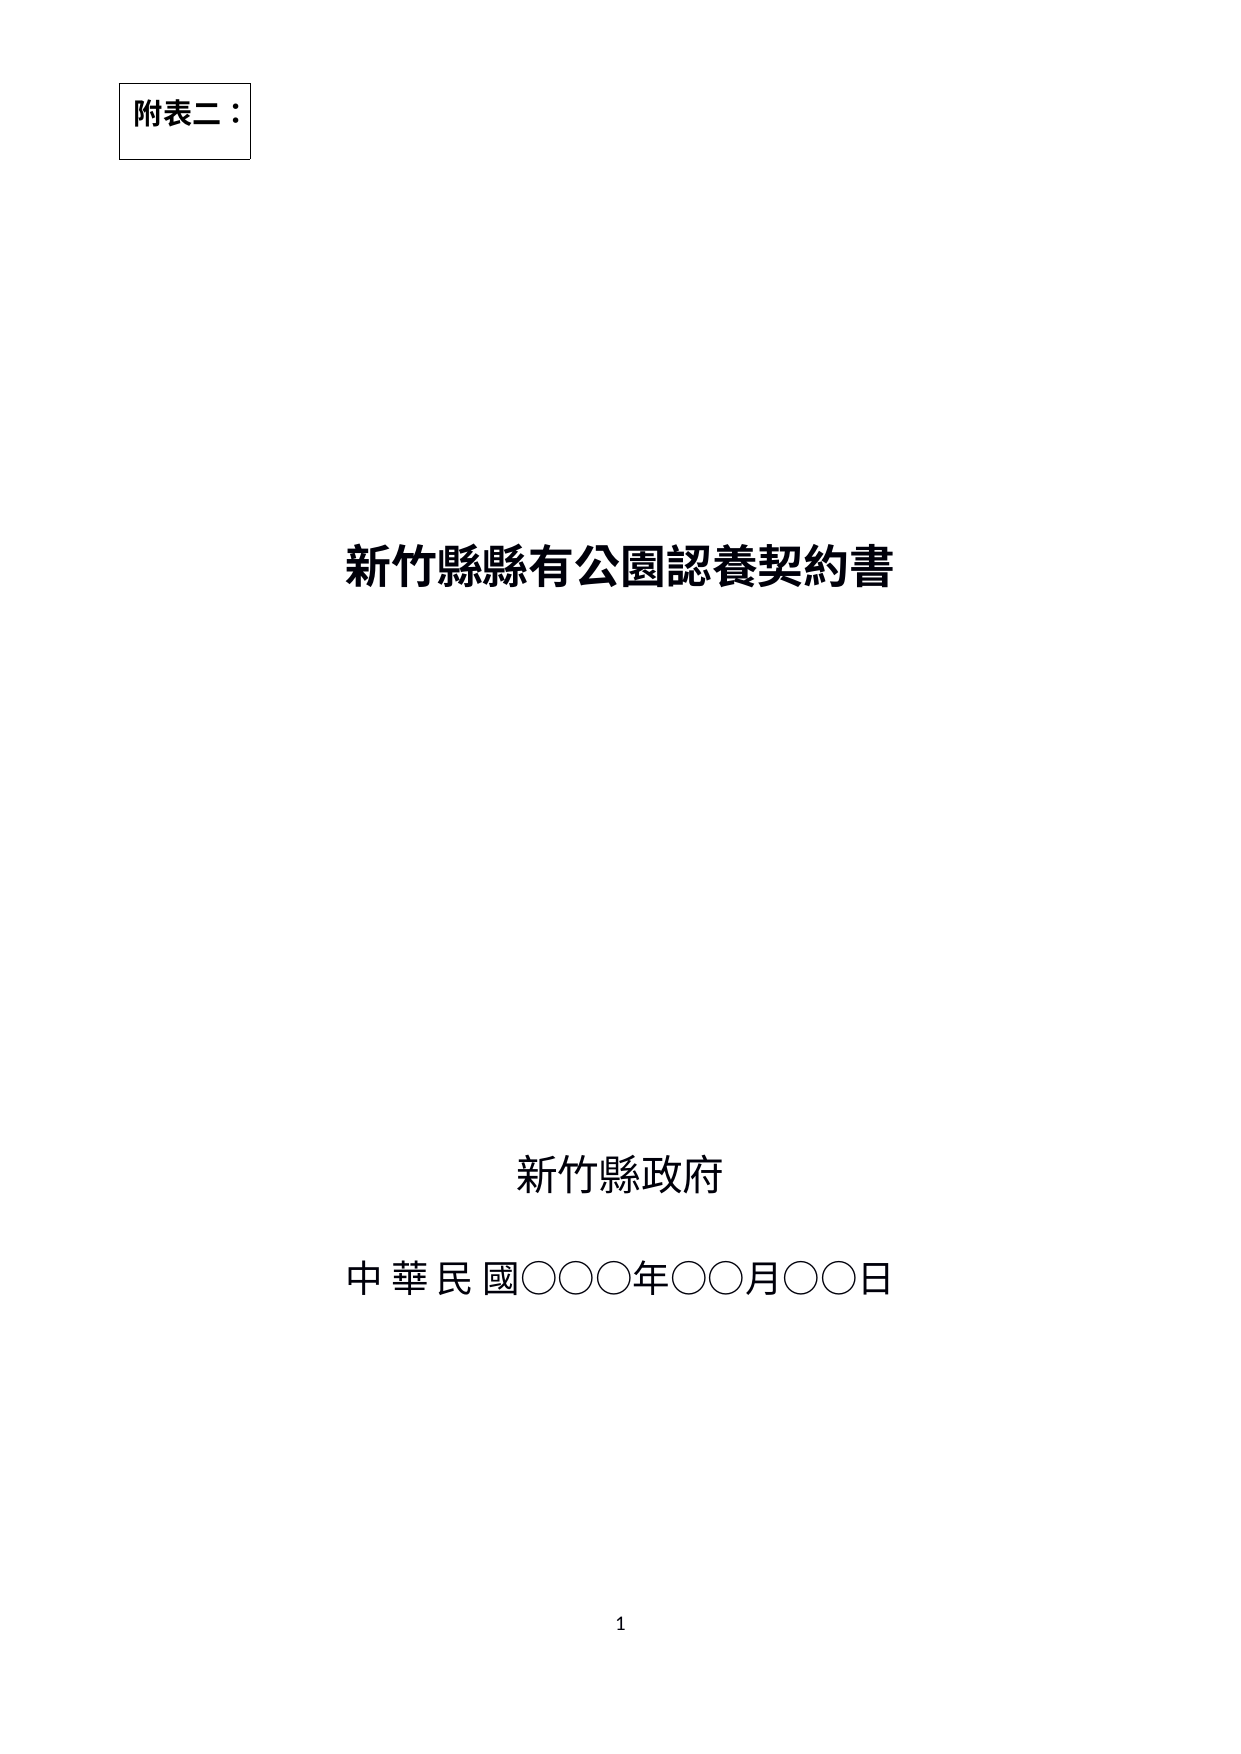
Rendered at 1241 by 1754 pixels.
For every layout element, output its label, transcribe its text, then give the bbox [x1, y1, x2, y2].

text 新竹縣政府 [118, 1142, 1122, 1202]
text 中 華 民 國○○○年○○月○○日 [118, 1259, 1122, 1301]
text 新竹縣縣有公園認養契約書 [118, 531, 1122, 597]
text 附表二： [134, 91, 235, 133]
